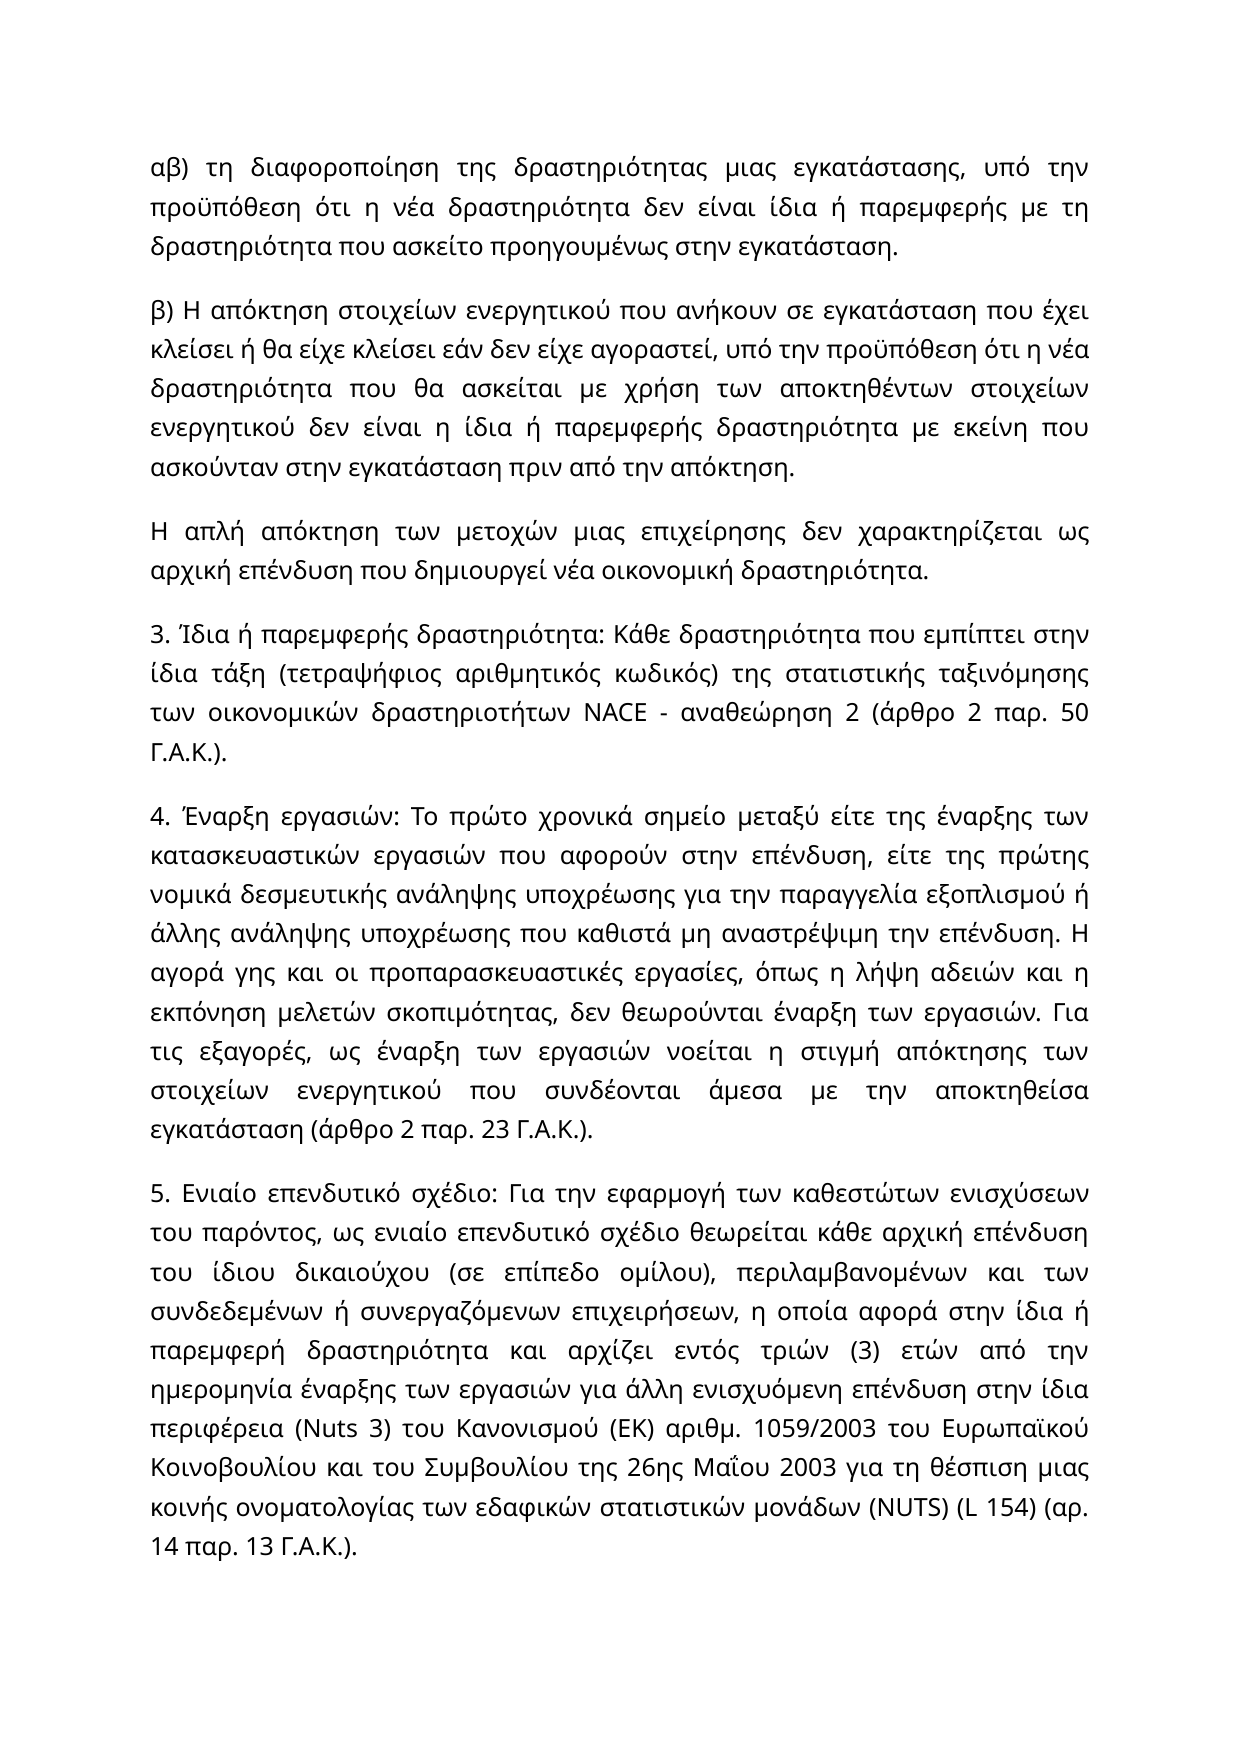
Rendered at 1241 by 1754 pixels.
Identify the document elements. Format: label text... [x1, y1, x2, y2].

text αβ) τη διαφοροποίηση της δραστηριότητας μιας εγκατάστασης, υπό την προϋπόθεση ότι η νέα δραστηριότητα δεν είναι ίδια ή παρεμφερής με τη δραστηριότητα που ασκείτο προηγουμένως στην εγκατάσταση. [150, 150, 1090, 262]
text 5. Ενιαίο επενδυτικό σχέδιο: Για την εφαρμογή των καθεστώτων ενισχύσεων του παρόντος, ως ενιαίο επενδυτικό σχέδιο θεωρείται κάθε αρχική επένδυση του ίδιου δικαιούχου (σε επίπεδο ομίλου), περιλαμβανομένων και των συνδεδεμένων ή συνεργαζόμενων επιχειρήσεων, η οποία αφορά στην ίδια ή παρεμφερή δραστηριότητα και αρχίζει εντός τριών (3) ετών από την ημερομηνία έναρξης των εργασιών για άλλη ενισχυόμενη επένδυση στην ίδια περιφέρεια (Nuts 3) του Κανονισμού (ΕΚ) αριθμ. 1059/2003 του Ευρωπαϊκού Κοινοβουλίου και του Συμβουλίου της 26ης Μαΐου 2003 για τη θέσπιση μιας κοινής ονοματολογίας των εδαφικών στατιστικών μονάδων (NUTS) (L 154) (αρ. 14 παρ. 13 Γ.Α.Κ.). [150, 1176, 1090, 1562]
text β) Η απόκτηση στοιχείων ενεργητικού που ανήκουν σε εγκατάσταση που έχει κλείσει ή θα είχε κλείσει εάν δεν είχε αγοραστεί, υπό την προϋπόθεση ότι η νέα δραστηριότητα που θα ασκείται με χρήση των αποκτηθέντων στοιχείων ενεργητικού δεν είναι η ίδια ή παρεμφερής δραστηριότητα με εκείνη που ασκούνταν στην εγκατάσταση πριν από την απόκτηση. [150, 292, 1090, 483]
text 4. Έναρξη εργασιών: Το πρώτο χρονικά σημείο μεταξύ είτε της έναρξης των κατασκευαστικών εργασιών που αφορούν στην επένδυση, είτε της πρώτης νομικά δεσμευτικής ανάληψης υποχρέωσης για την παραγγελία εξοπλισμού ή άλλης ανάληψης υποχρέωσης που καθιστά μη αναστρέψιμη την επένδυση. Η αγορά γης και οι προπαρασκευαστικές εργασίες, όπως η λήψη αδειών και η εκπόνηση μελετών σκοπιμότητας, δεν θεωρούνται έναρξη των εργασιών. Για τις εξαγορές, ως έναρξη των εργασιών νοείται η στιγμή απόκτησης των στοιχείων ενεργητικού που συνδέονται άμεσα με την αποκτηθείσα εγκατάσταση (άρθρο 2 παρ. 23 Γ.Α.Κ.). [150, 798, 1090, 1146]
text 3. Ίδια ή παρεμφερής δραστηριότητα: Κάθε δραστηριότητα που εμπίπτει στην ίδια τάξη (τετραψήφιος αριθμητικός κωδικός) της στατιστικής ταξινόμησης των οικονομικών δραστηριοτήτων NACE - αναθεώρηση 2 (άρθρο 2 παρ. 50 Γ.Α.Κ.). [150, 617, 1090, 768]
text Η απλή απόκτηση των μετοχών μιας επιχείρησης δεν χαρακτηρίζεται ως αρχική επένδυση που δημιουργεί νέα οικονομική δραστηριότητα. [150, 513, 1090, 587]
